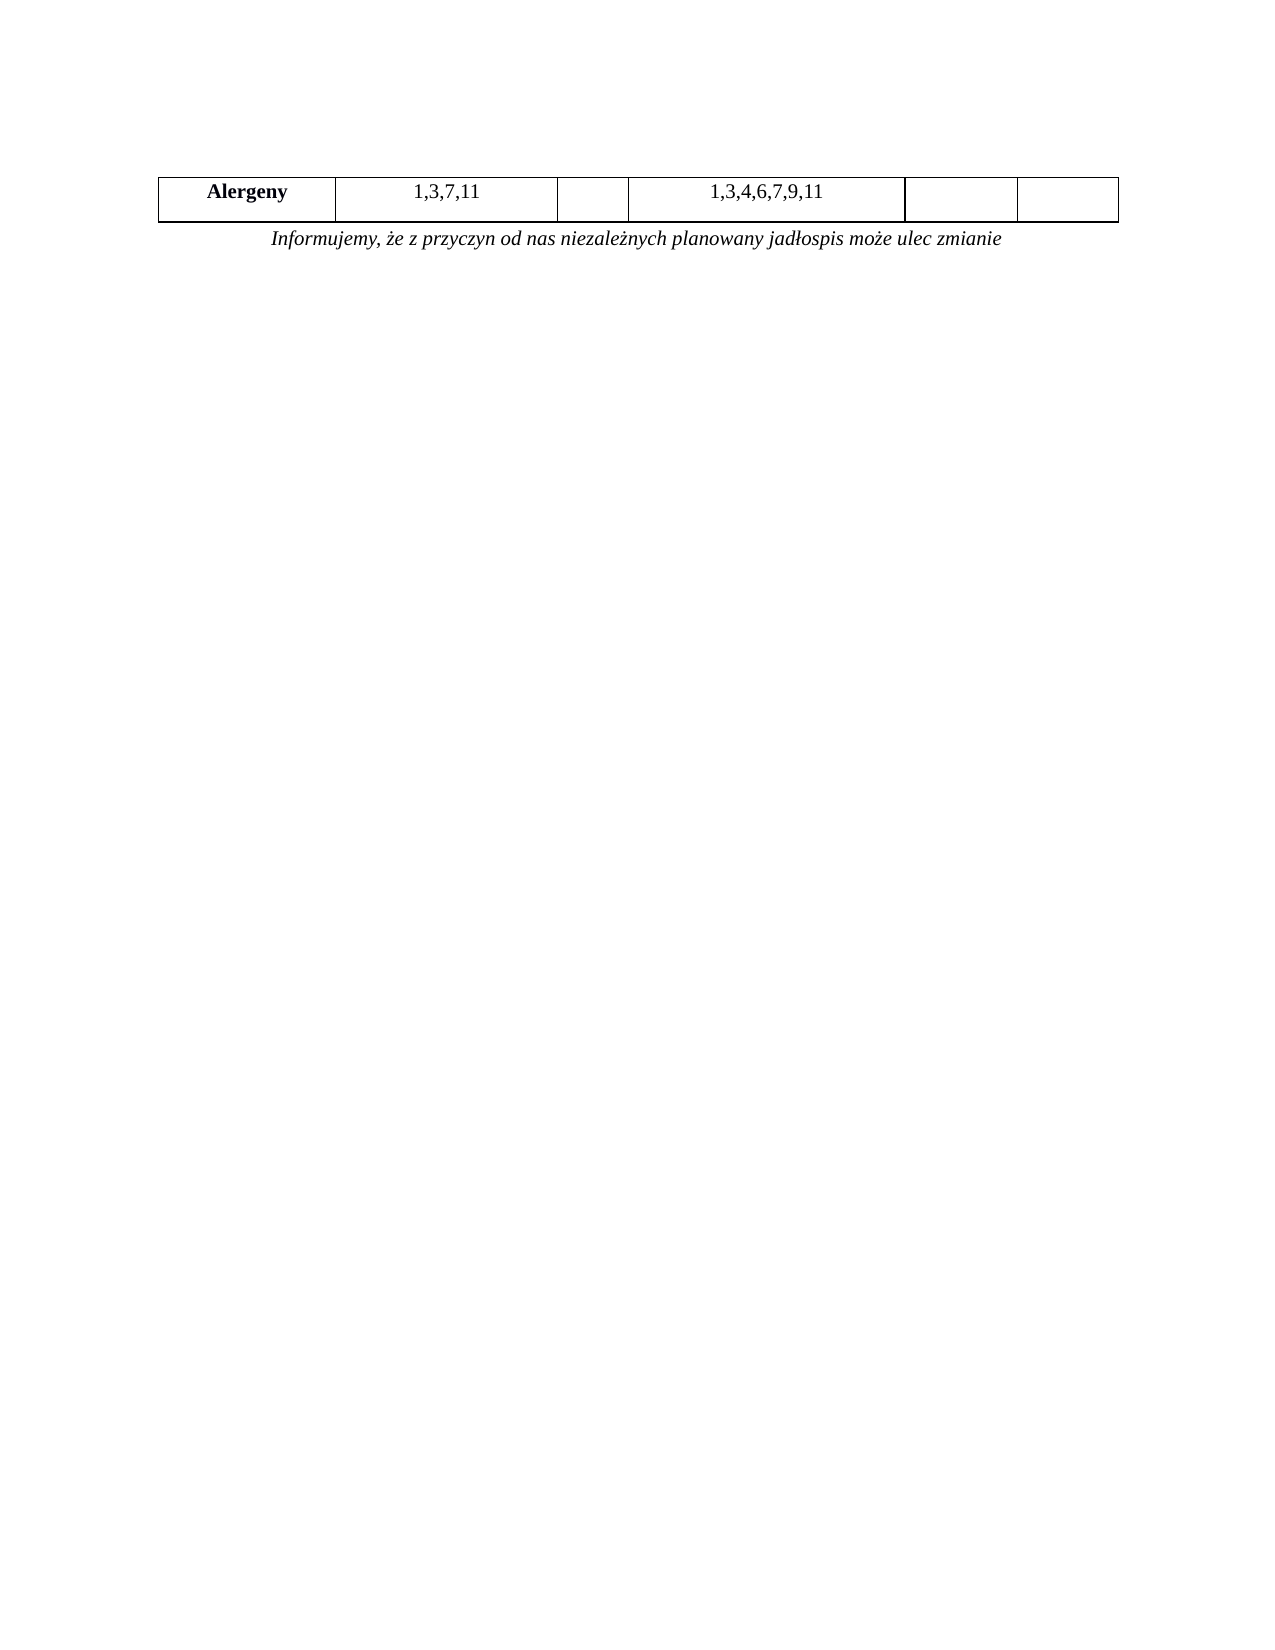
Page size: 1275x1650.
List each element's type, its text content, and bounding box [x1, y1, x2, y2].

text Informujemy, że z przyczyn od nas niezależnych planowany jadłospis może ulec zmianie [187, 223, 1087, 251]
table_cell [906, 178, 1017, 221]
table_cell [1018, 178, 1118, 221]
table_cell 1,3,4,6,7,9,11 [629, 178, 904, 221]
table_cell 1,3,7,11 [336, 178, 557, 221]
table_cell [558, 178, 628, 221]
table_cell Alergeny [159, 178, 335, 221]
